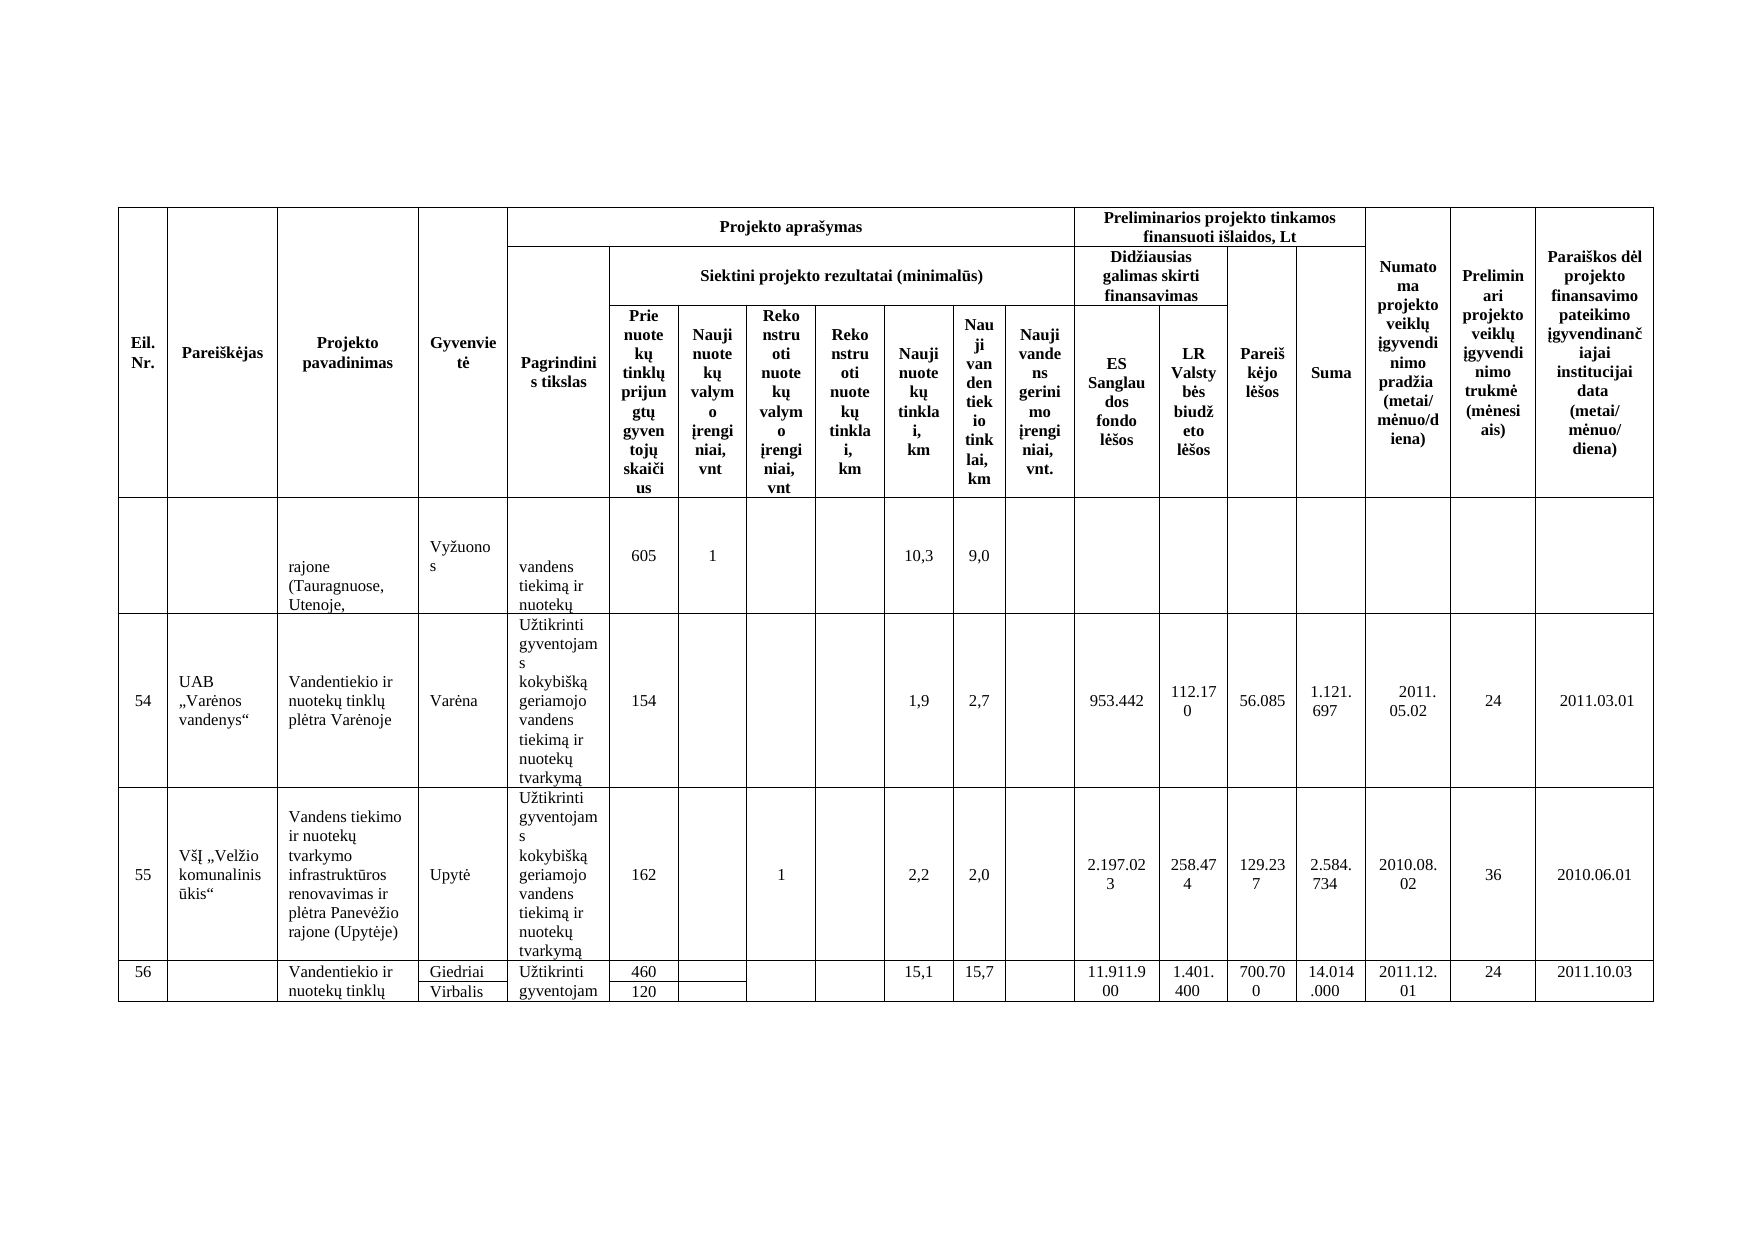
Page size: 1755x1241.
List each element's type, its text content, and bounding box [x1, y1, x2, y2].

table_cell [1075, 498, 1159, 613]
table_cell Vandens tiekimo ir nuotekų tvarkymo infrastruktūros plėtra Utenos rajone (Tauragnuose, Utenoje, Sudeikiuose, Užpaliuose, Vyžuonose) [278, 498, 418, 613]
table_cell Pagrindinis tikslas [508, 247, 609, 497]
table_cell Nauji vandentiekio tinklai, km [954, 306, 1005, 497]
table_cell 258.474 [1160, 788, 1227, 960]
table_cell [747, 614, 815, 787]
table_cell 154 [610, 614, 678, 787]
table_cell 11.911.900 [1075, 961, 1159, 1001]
table_cell [679, 982, 746, 1001]
table_cell 10,3 [885, 498, 953, 613]
table_cell Užtikrinti gyventojams kokybišką geriamojo vandens tiekimą ir nuotekų tvarkymą [508, 498, 609, 613]
table_header Preliminari projekto veiklų įgyvendinimo trukmė (mėnesiais) [1451, 208, 1535, 497]
table_cell [679, 961, 746, 981]
table_cell 24 [1451, 614, 1535, 787]
table_cell Siektini projekto rezultatai (minimalūs) [610, 247, 1074, 304]
table_header Numatoma projekto veiklų įgyvendinimo pradžia (metai/ mėnuo/diena) [1366, 208, 1450, 497]
table_cell [168, 961, 277, 1001]
table_cell 1,9 [885, 614, 953, 787]
table_cell [1006, 498, 1074, 613]
table_cell Vandentiekio ir nuotekų tinklų plėtra Varėnoje [278, 614, 418, 787]
table_cell 55 [119, 788, 167, 960]
table_cell 2011.05.02 [1366, 614, 1450, 787]
table_cell 2.584.734 [1297, 788, 1365, 960]
table_cell Virbalis [419, 982, 507, 1001]
table_cell 15,1 [885, 961, 953, 1001]
table_cell ES Sanglaudos fondo lėšos [1075, 306, 1159, 497]
table_cell 2.197.023 [1075, 788, 1159, 960]
table_cell Varėna [419, 614, 507, 787]
table_cell [1366, 498, 1450, 613]
table_cell Vandens tiekimo ir nuotekų tvarkymo infrastruktūros renovavimas ir plėtra Panevėžio rajone (Upytėje) [278, 788, 418, 960]
table_cell [1297, 498, 1365, 613]
table_cell 2011.03.01 [1536, 614, 1653, 787]
table_cell [747, 961, 815, 1001]
table_cell 56.085 [1228, 614, 1296, 787]
table_cell 15,7 [954, 961, 1005, 1001]
table_cell 2010.06.01 [1536, 788, 1653, 960]
table_cell Nauji nuotekų tinklai, km [885, 306, 953, 497]
table_cell 1 [679, 498, 746, 613]
table_cell [168, 498, 277, 613]
table_cell Prie nuotekų tinklų prijungtų gyventojų skaičius [610, 306, 678, 497]
table_cell UAB „Varėnos vandenys“ [168, 614, 277, 787]
table_cell 54 [119, 614, 167, 787]
table_cell Nauji nuotekų valymo įrenginiai, vnt [679, 306, 746, 497]
table_cell [816, 614, 884, 787]
table_cell [679, 788, 746, 960]
table_cell 460 [610, 961, 678, 981]
table_cell Rekonstruoti nuotekų tinklai, km [816, 306, 884, 497]
table_header Gyvenvietė [419, 208, 507, 497]
table_cell Giedriai [419, 961, 507, 981]
table_cell Rekonstruoti nuotekų valymo įrenginiai, vnt [747, 306, 815, 497]
table_cell 953.442 [1075, 614, 1159, 787]
table_cell 2,7 [954, 614, 1005, 787]
table_cell Vandentiekio ir nuotekų tinklų plėtra Vilkaviškio rajone (Giedriuose, Virbalyje, Pilviškiuose) [278, 961, 418, 1001]
table_cell Nauji vandens gerinimo įrenginiai, vnt. [1006, 306, 1074, 497]
table_cell [679, 614, 746, 787]
table_cell Užtikrinti gyventojams kokybišką geriamojo vandens tiekimą ir nuotekų tvarkymą [508, 614, 609, 787]
table_cell Suma [1297, 247, 1365, 497]
table_cell [1006, 788, 1074, 960]
table_cell 1.401.400 [1160, 961, 1227, 1001]
table_header Pareiškėjas [168, 208, 277, 497]
table_cell [816, 788, 884, 960]
table_cell 14.014.000 [1297, 961, 1365, 1001]
table_cell 700.700 [1228, 961, 1296, 1001]
table_header Preliminarios projekto tinkamos finansuoti išlaidos, Lt [1075, 208, 1365, 246]
table_cell [816, 498, 884, 613]
table_cell 2011.10.03 [1536, 961, 1653, 1001]
table_cell 24 [1451, 961, 1535, 1001]
table_cell 162 [610, 788, 678, 960]
table_cell 36 [1451, 788, 1535, 960]
table_cell [1536, 498, 1653, 613]
table_cell Užtikrinti gyventojams kokybišką geriamojo vandens tiekimą ir nuotekų tvarkymą [508, 961, 609, 1001]
table_cell VšĮ „Velžio komunalinis ūkis“ [168, 788, 277, 960]
table_cell [119, 498, 167, 613]
table_cell 2,2 [885, 788, 953, 960]
table_cell 2,0 [954, 788, 1005, 960]
table_cell Vyžuonos [419, 498, 507, 613]
table_header Projekto pavadinimas [278, 208, 418, 497]
table_cell 56 [119, 961, 167, 1001]
table_cell 120 [610, 982, 678, 1001]
table_cell [816, 961, 884, 1001]
table_cell [1006, 961, 1074, 1001]
table_cell 2010.08.02 [1366, 788, 1450, 960]
table_cell 1 [747, 788, 815, 960]
table_header Paraiškos dėl projekto finansavimo pateikimo įgyvendinančiajai institucijai data (metai/mėnuo/ diena) [1536, 208, 1653, 497]
table_cell 2011.12.01 [1366, 961, 1450, 1001]
table_cell Užtikrinti gyventojams kokybišką geriamojo vandens tiekimą ir nuotekų tvarkymą [508, 788, 609, 960]
table_cell [1451, 498, 1535, 613]
table_cell 129.237 [1228, 788, 1296, 960]
table_header Projekto aprašymas [508, 208, 1074, 246]
table_cell 9,0 [954, 498, 1005, 613]
table_cell Didžiausias galimas skirti finansavimas [1075, 247, 1227, 304]
table_cell [747, 498, 815, 613]
table_cell 112.170 [1160, 614, 1227, 787]
table_cell Upytė [419, 788, 507, 960]
table_cell [1228, 498, 1296, 613]
table_cell [1160, 498, 1227, 613]
table_cell 1.121.697 [1297, 614, 1365, 787]
table_cell LR Valstybės biudžeto lėšos [1160, 306, 1227, 497]
table_cell 605 [610, 498, 678, 613]
table_cell [1006, 614, 1074, 787]
table_header Eil. Nr. [119, 208, 167, 497]
table_cell Pareiškėjo lėšos [1228, 247, 1296, 497]
